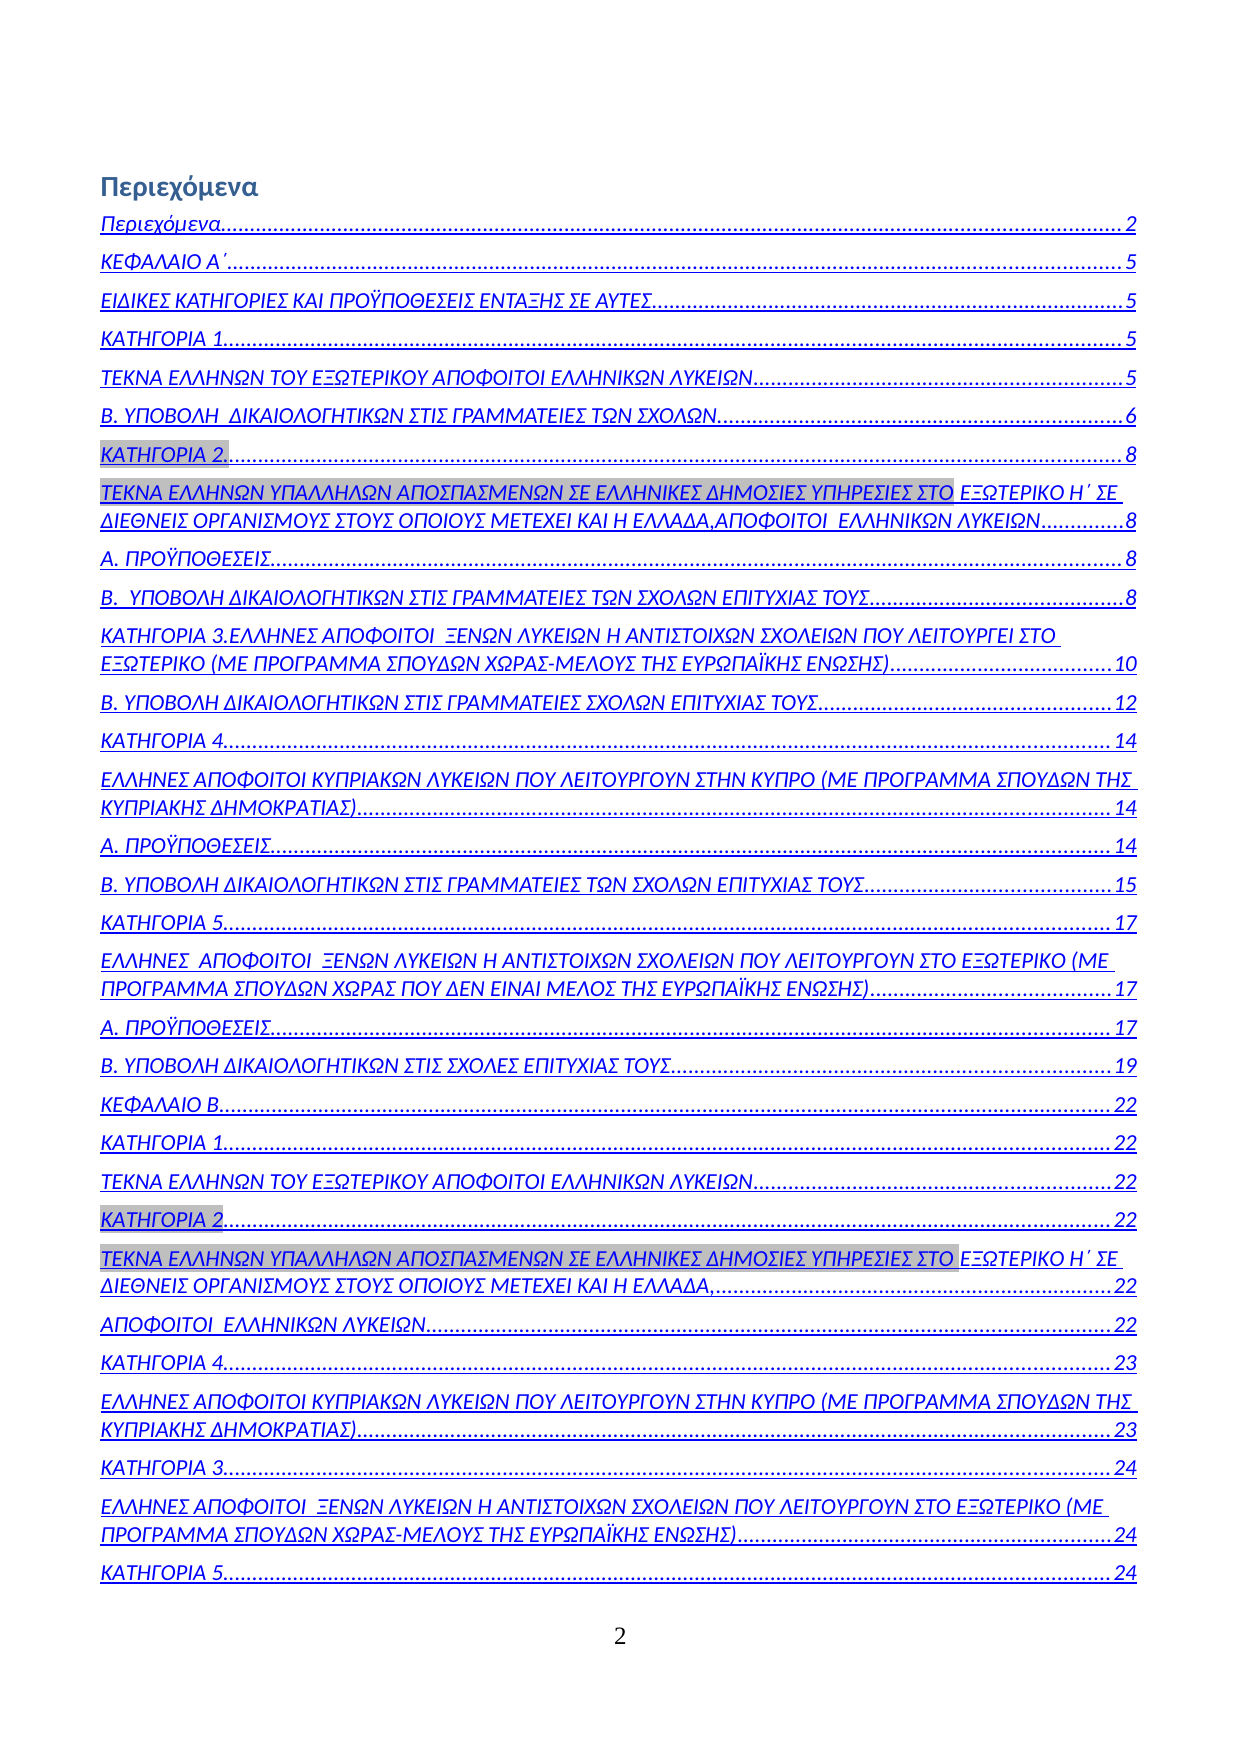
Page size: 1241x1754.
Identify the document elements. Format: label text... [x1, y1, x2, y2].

text ΚΑΤΗΓΟΡΙΑ 1. 5 [100, 324, 1140, 352]
text ΚΑΤΗΓΟΡΙΑ 5. 17 [100, 908, 1140, 936]
text ΚΑΤΗΓΟΡΙΑ 2 22 [100, 1205, 1140, 1233]
text Α. ΠΡΟΫΠΟΘΕΣΕΙΣ 17 [100, 1013, 1140, 1041]
text ΚΑΤΗΓΟΡΙΑ 5. 24 [100, 1558, 1140, 1586]
text ΚΑΤΗΓΟΡΙΑ 3.ΕΛΛΗΝΕΣ ΑΠΟΦΟΙΤΟΙ ΞΕΝΩΝ ΛΥΚΕΙΩΝ Ή ΑΝΤΙΣΤΟΙΧΩΝ ΣΧΟΛΕΙΩΝ ΠΟΥ ΛΕΙΤΟΥΡΓΕΙ ΣΤΟ ΕΞΩΤΕΡΙΚΟ (ΜΕ ΠΡΟΓΡΑΜΜΑ ΣΠΟΥΔΩΝ ΧΩΡΑΣ-ΜΕΛΟΥΣ ΤΗΣ ΕΥΡΩΠΑΪΚΗΣ ΕΝΩΣΗΣ) 10 [100, 621, 1140, 677]
text Β. ΥΠΟΒΟΛΗ ΔΙΚΑΙΟΛΟΓΗΤΙΚΩΝ ΣΤΙΣ ΣΧΟΛΕΣ ΕΠΙΤΥΧΙΑΣ ΤΟΥΣ 19 [100, 1051, 1140, 1079]
text ΤΕΚΝΑ ΕΛΛΗΝΩΝ ΥΠΑΛΛΗΛΩΝ ΑΠΟΣΠΑΣΜΕΝΩΝ ΣΕ ΕΛΛΗΝΙΚΕΣ ΔΗΜΟΣΙΕΣ ΥΠΗΡΕΣΙΕΣ ΣΤΟ ΕΞΩΤΕΡΙΚΟ Η΄ ΣΕ ΔΙΕΘΝΕΙΣ ΟΡΓΑΝΙΣΜΟΥΣ ΣΤΟΥΣ ΟΠΟΙΟΥΣ ΜΕΤΕΧΕΙ ΚΑΙ Η ΕΛΛΑΔΑ,ΑΠΟΦΟΙΤΟΙ ΕΛΛΗΝΙΚΩΝ ΛΥΚΕΙΩΝ 8 [100, 478, 1140, 534]
text Α. ΠΡΟΫΠΟΘΕΣΕΙΣ 8 [100, 544, 1140, 573]
text ΑΠΟΦΟΙΤΟΙ ΕΛΛΗΝΙΚΩΝ ΛΥΚΕΙΩΝ 22 [100, 1310, 1140, 1338]
text Β. ΥΠΟΒΟΛΗ ΔΙΚΑΙΟΛΟΓΗΤΙΚΩΝ ΣΤΙΣ ΓΡΑΜΜΑΤΕΙΕΣ ΣΧΟΛΩΝ ΕΠΙΤΥΧΙΑΣ ΤΟΥΣ 12 [100, 688, 1140, 716]
text ΚΑΤΗΓΟΡΙΑ 3. 24 [100, 1453, 1140, 1481]
text ΕΛΛΗΝΕΣ ΑΠΟΦΟΙΤΟΙ ΞΕΝΩΝ ΛΥΚΕΙΩΝ Ή ΑΝΤΙΣΤΟΙΧΩΝ ΣΧΟΛΕΙΩΝ ΠΟΥ ΛΕΙΤΟΥΡΓΟΥΝ ΣΤΟ ΕΞΩΤΕΡΙΚΟ (ΜΕ ΠΡΟΓΡΑΜΜΑ ΣΠΟΥΔΩΝ ΧΩΡΑΣ ΠΟΥ ΔΕΝ ΕΙΝΑΙ ΜΕΛΟΣ ΤΗΣ ΕΥΡΩΠΑΪΚΗΣ ΕΝΩΣΗΣ) 17 [100, 947, 1140, 1003]
text ΤΕΚΝΑ ΕΛΛΗΝΩΝ ΤΟΥ ΕΞΩΤΕΡΙΚOΥ ΑΠΟΦΟΙΤΟΙ ΕΛΛΗΝΙΚΩΝ ΛΥΚΕΙΩΝ 5 [100, 363, 1140, 391]
text ΤΕΚΝΑ ΕΛΛΗΝΩΝ ΥΠΑΛΛΗΛΩΝ ΑΠΟΣΠΑΣΜΕΝΩΝ ΣΕ ΕΛΛΗΝΙΚΕΣ ΔΗΜΟΣΙΕΣ ΥΠΗΡΕΣΙΕΣ ΣΤΟ ΕΞΩΤΕΡΙΚΟ Η΄ ΣΕ ΔΙΕΘΝΕΙΣ ΟΡΓΑΝΙΣΜΟΥΣ ΣΤΟΥΣ ΟΠΟΙΟΥΣ ΜΕΤΕΧΕΙ ΚΑΙ Η ΕΛΛΑΔΑ, 22 [100, 1244, 1140, 1300]
text Β. ΥΠΟΒΟΛΗ ΔΙΚΑΙΟΛΟΓΗΤΙΚΩΝ ΣΤΙΣ ΓΡΑΜΜΑΤΕΙΕΣ ΤΩΝ ΣΧΟΛΩΝ ΕΠΙΤΥΧΙΑΣ ΤΟΥΣ 8 [100, 583, 1140, 611]
text ΕΛΛΗΝΕΣ ΑΠΟΦΟΙΤΟΙ ΚΥΠΡΙΑΚΩΝ ΛΥΚΕΙΩΝ ΠΟΥ ΛΕΙΤΟΥΡΓΟΥΝ ΣΤΗΝ ΚΥΠΡΟ (ΜΕ ΠΡΟΓΡΑΜΜΑ ΣΠΟΥΔΩΝ ΤΗΣ ΚΥΠΡΙΑΚΗΣ ΔΗΜΟΚΡΑΤΙΑΣ) 23 [100, 1387, 1140, 1443]
text ΚΕΦΑΛΑΙΟ Α΄ 5 [100, 247, 1140, 276]
text ΚΑΤΗΓΟΡΙΑ 4. 14 [100, 726, 1140, 754]
text ΕΙΔΙΚΕΣ ΚΑΤΗΓΟΡΙΕΣ ΚΑΙ ΠΡΟΫΠΟΘΕΣΕΙΣ ΕΝΤΑΞΗΣ ΣΕ ΑΥΤΕΣ 5 [100, 286, 1140, 314]
text ΕΛΛΗΝΕΣ ΑΠΟΦΟΙΤΟΙ ΚΥΠΡΙΑΚΩΝ ΛΥΚΕΙΩΝ ΠΟΥ ΛΕΙΤΟΥΡΓΟΥΝ ΣΤΗΝ ΚΥΠΡΟ (ΜΕ ΠΡΟΓΡΑΜΜΑ ΣΠΟΥΔΩΝ ΤΗΣ ΚΥΠΡΙΑΚΗΣ ΔΗΜΟΚΡΑΤΙΑΣ) 14 [100, 765, 1140, 821]
text Περιεχόμενα 2 [100, 209, 1140, 237]
text ΚΑΤΗΓΟΡΙΑ 2. 8 [100, 440, 1140, 468]
text ΤΕΚΝΑ ΕΛΛΗΝΩΝ ΤΟΥ ΕΞΩΤΕΡΙΚOΥ ΑΠΟΦΟΙΤΟΙ ΕΛΛΗΝΙΚΩΝ ΛΥΚΕΙΩΝ 22 [100, 1167, 1140, 1195]
text ΚΑΤΗΓΟΡΙΑ 4. 23 [100, 1348, 1140, 1377]
text Β. ΥΠΟΒΟΛΗ ΔΙΚΑΙΟΛΟΓΗΤΙΚΩΝ ΣΤΙΣ ΓΡΑΜΜΑΤΕΙΕΣ ΤΩΝ ΣΧΟΛΩΝ. 6 [100, 401, 1140, 429]
text ΚΑΤΗΓΟΡΙΑ 1. 22 [100, 1128, 1140, 1156]
text ΕΛΛΗΝΕΣ ΑΠΟΦΟΙΤΟΙ ΞΕΝΩΝ ΛΥΚΕΙΩΝ Ή ΑΝΤΙΣΤΟΙΧΩΝ ΣΧΟΛΕΙΩΝ ΠΟΥ ΛΕΙΤΟΥΡΓΟΥΝ ΣΤΟ ΕΞΩΤΕΡΙΚΟ (ΜΕ ΠΡΟΓΡΑΜΜΑ ΣΠΟΥΔΩΝ ΧΩΡΑΣ-ΜΕΛΟΥΣ ΤΗΣ ΕΥΡΩΠΑΪΚΗΣ ΕΝΩΣΗΣ) 24 [100, 1492, 1140, 1548]
text Α. ΠΡΟΫΠΟΘΕΣΕΙΣ 14 [100, 831, 1140, 859]
text Β. ΥΠΟΒΟΛΗ ΔΙΚΑΙΟΛΟΓΗΤΙΚΩΝ ΣΤΙΣ ΓΡΑΜΜΑΤΕΙΕΣ ΤΩΝ ΣΧΟΛΩΝ ΕΠΙΤΥΧΙΑΣ ΤΟΥΣ 15 [100, 870, 1140, 898]
text ΚΕΦΑΛΑΙΟ Β 22 [100, 1090, 1140, 1118]
text Περιεχόμενα [100, 168, 1140, 204]
